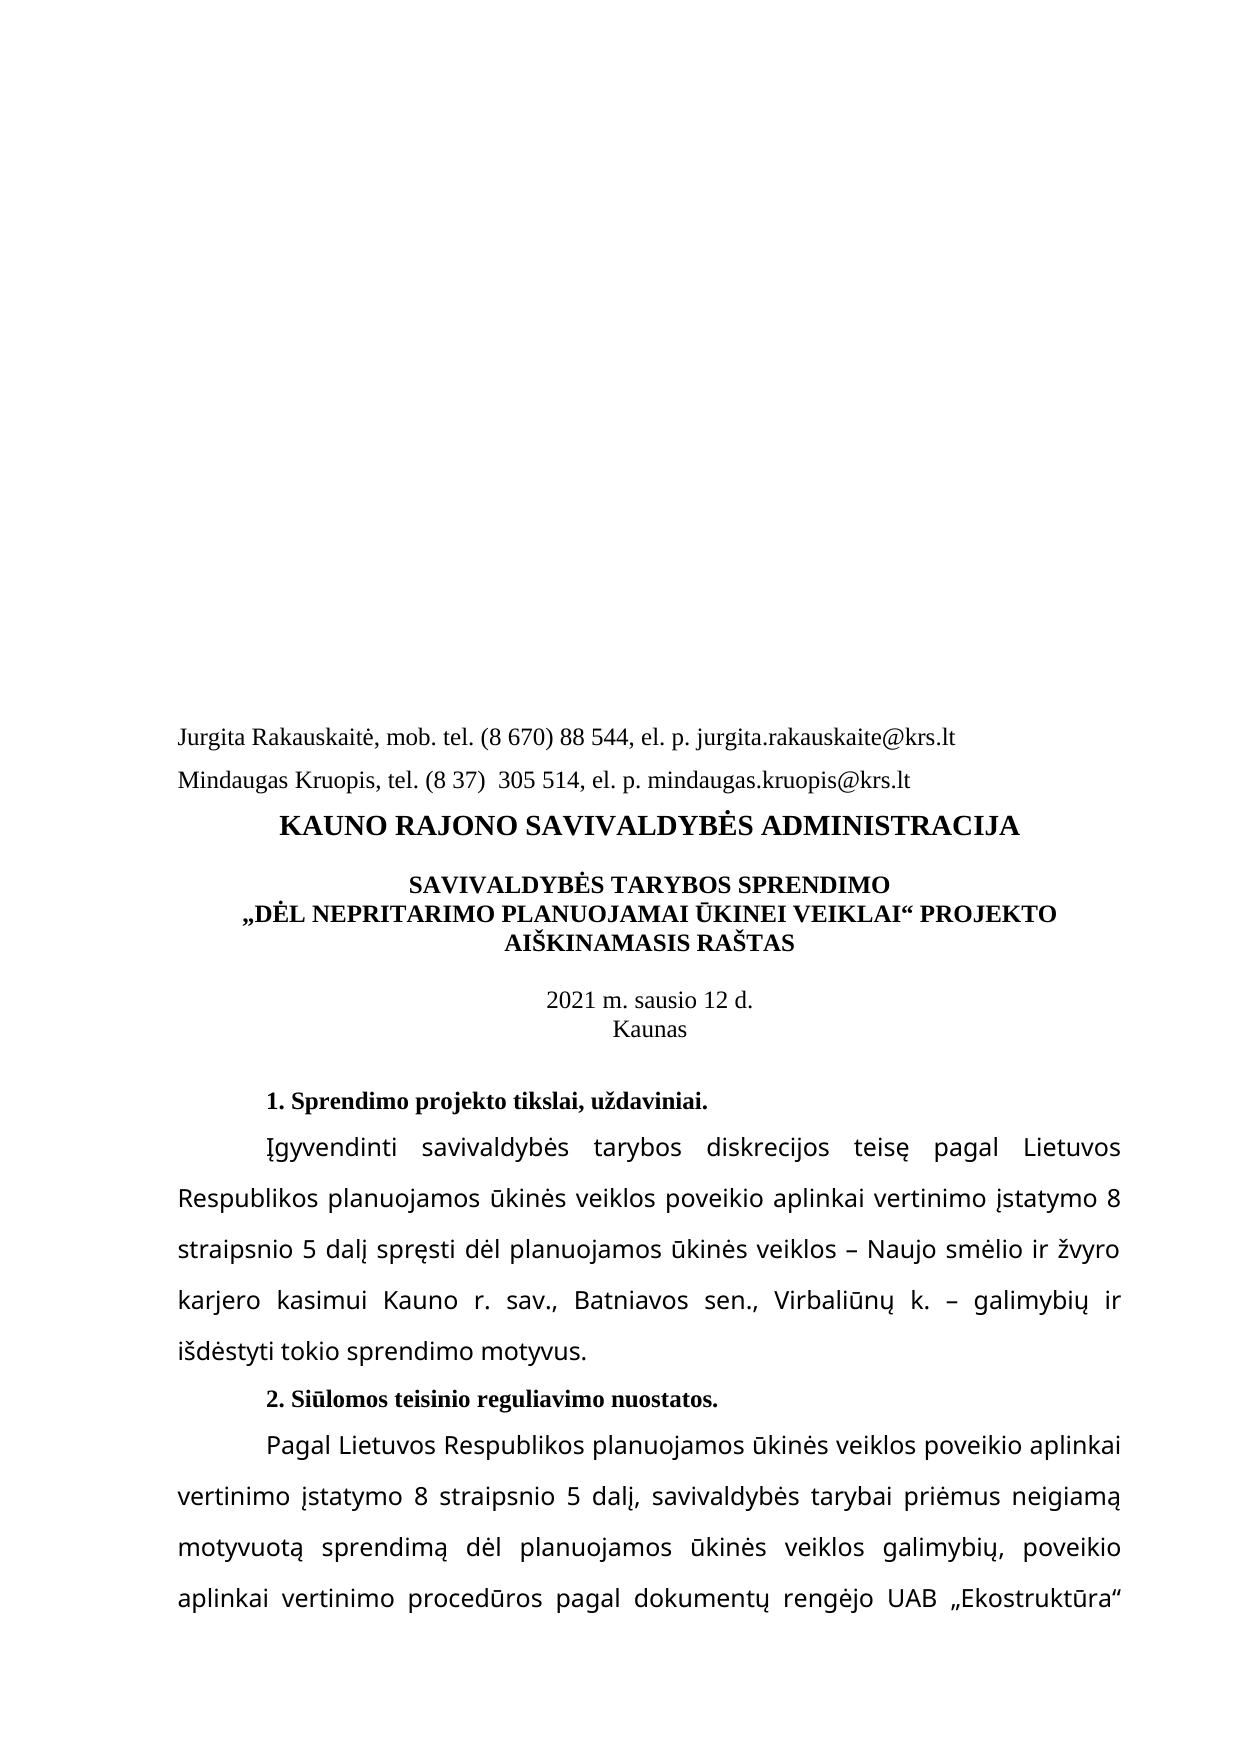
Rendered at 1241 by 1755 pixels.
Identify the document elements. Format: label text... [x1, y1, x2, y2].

text Įgyvendinti savivaldybės tarybos diskrecijos teisę pagal Lietuvos Respublikos planuojamos ūkinės veiklos poveikio aplinkai vertinimo įstatymo 8 straipsnio 5 dalį spręsti dėl planuojamos ūkinės veiklos – Naujo smėlio ir žvyro karjero kasimui Kauno r. sav., Batniavos sen., Virbaliūnų k. – galimybių ir išdėstyti tokio sprendimo motyvus. [177, 1129, 1122, 1367]
text Mindaugas Kruopis, tel. (8 37) 305 514, el. p. mindaugas.kruopis@krs.lt [177, 765, 1122, 794]
text 2021 m. sausio 12 d. [177, 985, 1122, 1014]
text „DĖL nepritarimo planuojamai ūkinei veiklai“ PROJEKTO [177, 899, 1122, 928]
text SAVIVALDYBĖS TARYBOS SPRENDIMO [177, 870, 1122, 899]
text 1. Sprendimo projekto tikslai, uždaviniai. [177, 1086, 1122, 1115]
text Jurgita Rakauskaitė, mob. tel. (8 670) 88 544, el. p. jurgita.rakauskaite@krs.lt [177, 722, 1122, 751]
text Kaunas [177, 1014, 1122, 1043]
text 2. Siūlomos teisinio reguliavimo nuostatos. [177, 1384, 1122, 1413]
text AIŠKINAMASIS RAŠTAS [177, 928, 1122, 957]
text Pagal Lietuvos Respublikos planuojamos ūkinės veiklos poveikio aplinkai vertinimo įstatymo 8 straipsnio 5 dalį, savivaldybės tarybai priėmus neigiamą motyvuotą sprendimą dėl planuojamos ūkinės veiklos galimybių, poveikio aplinkai vertinimo procedūros pagal dokumentų rengėjo UAB „Ekostruktūra“ [177, 1427, 1122, 1615]
text KAUNO RAJONO SAVIVALDYBĖS ADMINISTRACIJA [177, 808, 1122, 842]
